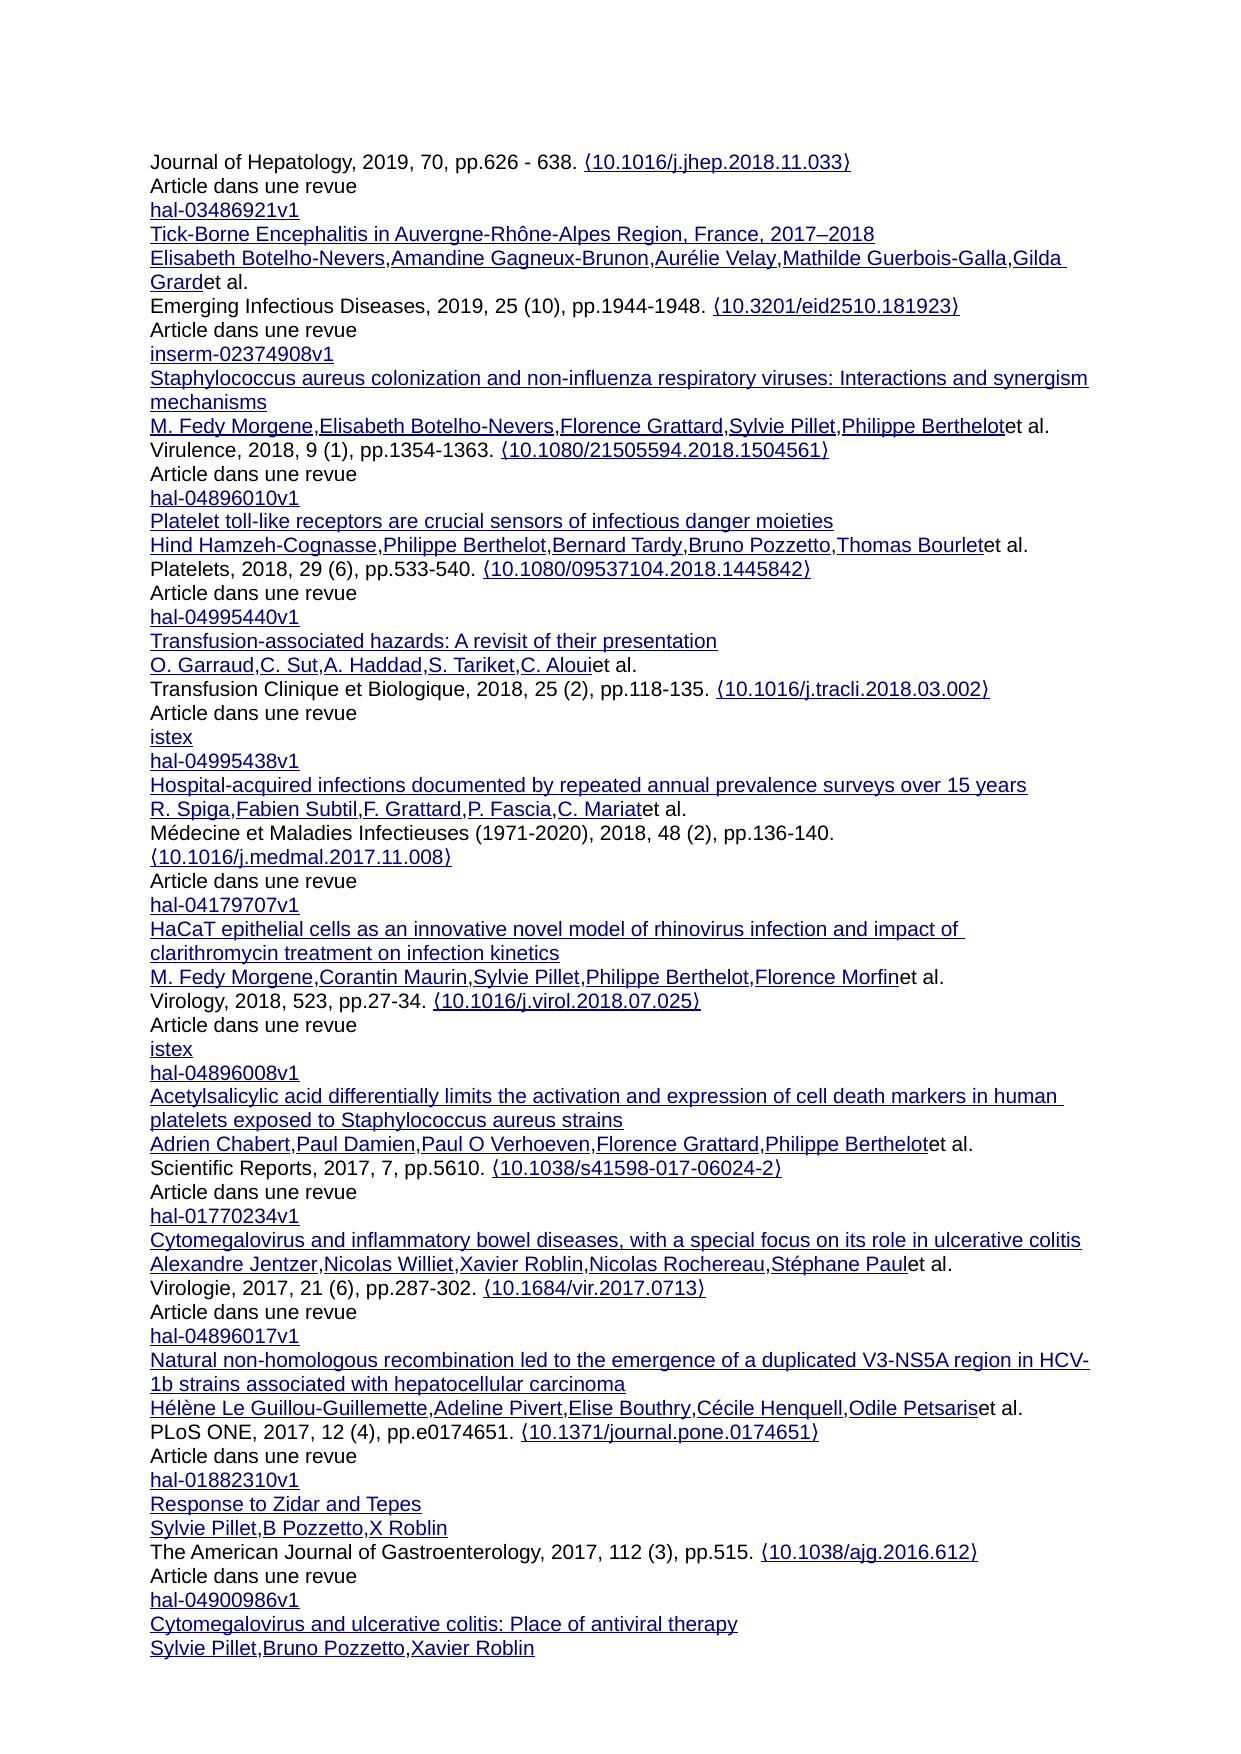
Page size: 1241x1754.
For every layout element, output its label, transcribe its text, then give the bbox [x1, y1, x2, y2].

table_cell Cytomegalovirus and inflammatory bowel diseases, with a special focus on its role in ulcerative colitis Alexandre Jentzer,Nicolas Williet,Xavier Roblin,Nicolas Rochereau,Stéphane Paulet al. Virologie, 2017, 21 (6), pp.287-302. ⟨10.1684/vir.2017.0713⟩ Article dans une revue hal-04896017v1 [150, 1228, 1090, 1348]
table_cell Transfusion-associated hazards: A revisit of their presentation O. Garraud,C. Sut,A. Haddad,S. Tariket,C. Alouiet al. Transfusion Clinique et Biologique, 2018, 25 (2), pp.118-135. ⟨10.1016/j.tracli.2018.03.002⟩ Article dans une revue istex hal-04995438v1 [150, 629, 1090, 773]
table_cell Journal of Hepatology, 2019, 70, pp.626 - 638. ⟨10.1016/j.jhep.2018.11.033⟩ Article dans une revue hal-03486921v1 [150, 150, 1090, 222]
table_cell Natural non-homologous recombination led to the emergence of a duplicated V3-NS5A region in HCV- [150, 1348, 1090, 1369]
table_cell Tick-Borne Encephalitis in Auvergne-Rhône-Alpes Region, France, 2017–2018 Elisabeth Botelho-Nevers,Amandine Gagneux-Brunon,Aurélie Velay,Mathilde Guerbois-Galla,Gilda Grardet al. Emerging Infectious Diseases, 2019, 25 (10), pp.1944-1948. ⟨10.3201/eid2510.181923⟩ Article dans une revue inserm-02374908v1 [150, 222, 1090, 366]
table_cell Staphylococcus aureus colonization and non-influenza respiratory viruses: Interactions and synergism mechanisms M. Fedy Morgene,Elisabeth Botelho-Nevers,Florence Grattard,Sylvie Pillet,Philippe Berthelotet al. Virulence, 2018, 9 (1), pp.1354-1363. ⟨10.1080/21505594.2018.1504561⟩ Article dans une revue hal-04896010v1 [150, 366, 1090, 509]
table_cell HaCaT epithelial cells as an innovative novel model of rhinovirus infection and impact of clarithromycin treatment on infection kinetics M. Fedy Morgene,Corantin Maurin,Sylvie Pillet,Philippe Berthelot,Florence Morfinet al. Virology, 2018, 523, pp.27-34. ⟨10.1016/j.virol.2018.07.025⟩ Article dans une revue istex hal-04896008v1 [150, 917, 1090, 1084]
table_cell Platelet toll-like receptors are crucial sensors of infectious danger moieties Hind Hamzeh-Cognasse,Philippe Berthelot,Bernard Tardy,Bruno Pozzetto,Thomas Bourletet al. Platelets, 2018, 29 (6), pp.533-540. ⟨10.1080/09537104.2018.1445842⟩ Article dans une revue hal-04995440v1 [150, 509, 1090, 629]
table_cell Cytomegalovirus and ulcerative colitis: Place of antiviral therapy Sylvie Pillet,Bruno Pozzetto,Xavier Roblin [150, 1611, 1090, 1659]
table_cell Hospital-acquired infections documented by repeated annual prevalence surveys over 15 years R. Spiga,Fabien Subtil,F. Grattard,P. Fascia,C. Mariatet al. Médecine et Maladies Infectieuses (1971-2020), 2018, 48 (2), pp.136-140. ⟨10.1016/j.medmal.2017.11.008⟩ Article dans une revue hal-04179707v1 [150, 773, 1090, 917]
table_cell Acetylsalicylic acid differentially limits the activation and expression of cell death markers in human platelets exposed to Staphylococcus aureus strains Adrien Chabert,Paul Damien,Paul O Verhoeven,Florence Grattard,Philippe Berthelotet al. Scientific Reports, 2017, 7, pp.5610. ⟨10.1038/s41598-017-06024-2⟩ Article dans une revue hal-01770234v1 [150, 1084, 1090, 1228]
table_cell Response to Zidar and Tepes Sylvie Pillet,B Pozzetto,X Roblin The American Journal of Gastroenterology, 2017, 112 (3), pp.515. ⟨10.1038/ajg.2016.612⟩ Article dans une revue hal-04900986v1 [150, 1492, 1090, 1611]
table_cell 1b strains associated with hepatocellular carcinoma Hélène Le Guillou-Guillemette,Adeline Pivert,Elise Bouthry,Cécile Henquell,Odile Petsariset al. PLoS ONE, 2017, 12 (4), pp.e0174651. ⟨10.1371/journal.pone.0174651⟩ Article dans une revue hal-01882310v1 [150, 1370, 1090, 1492]
